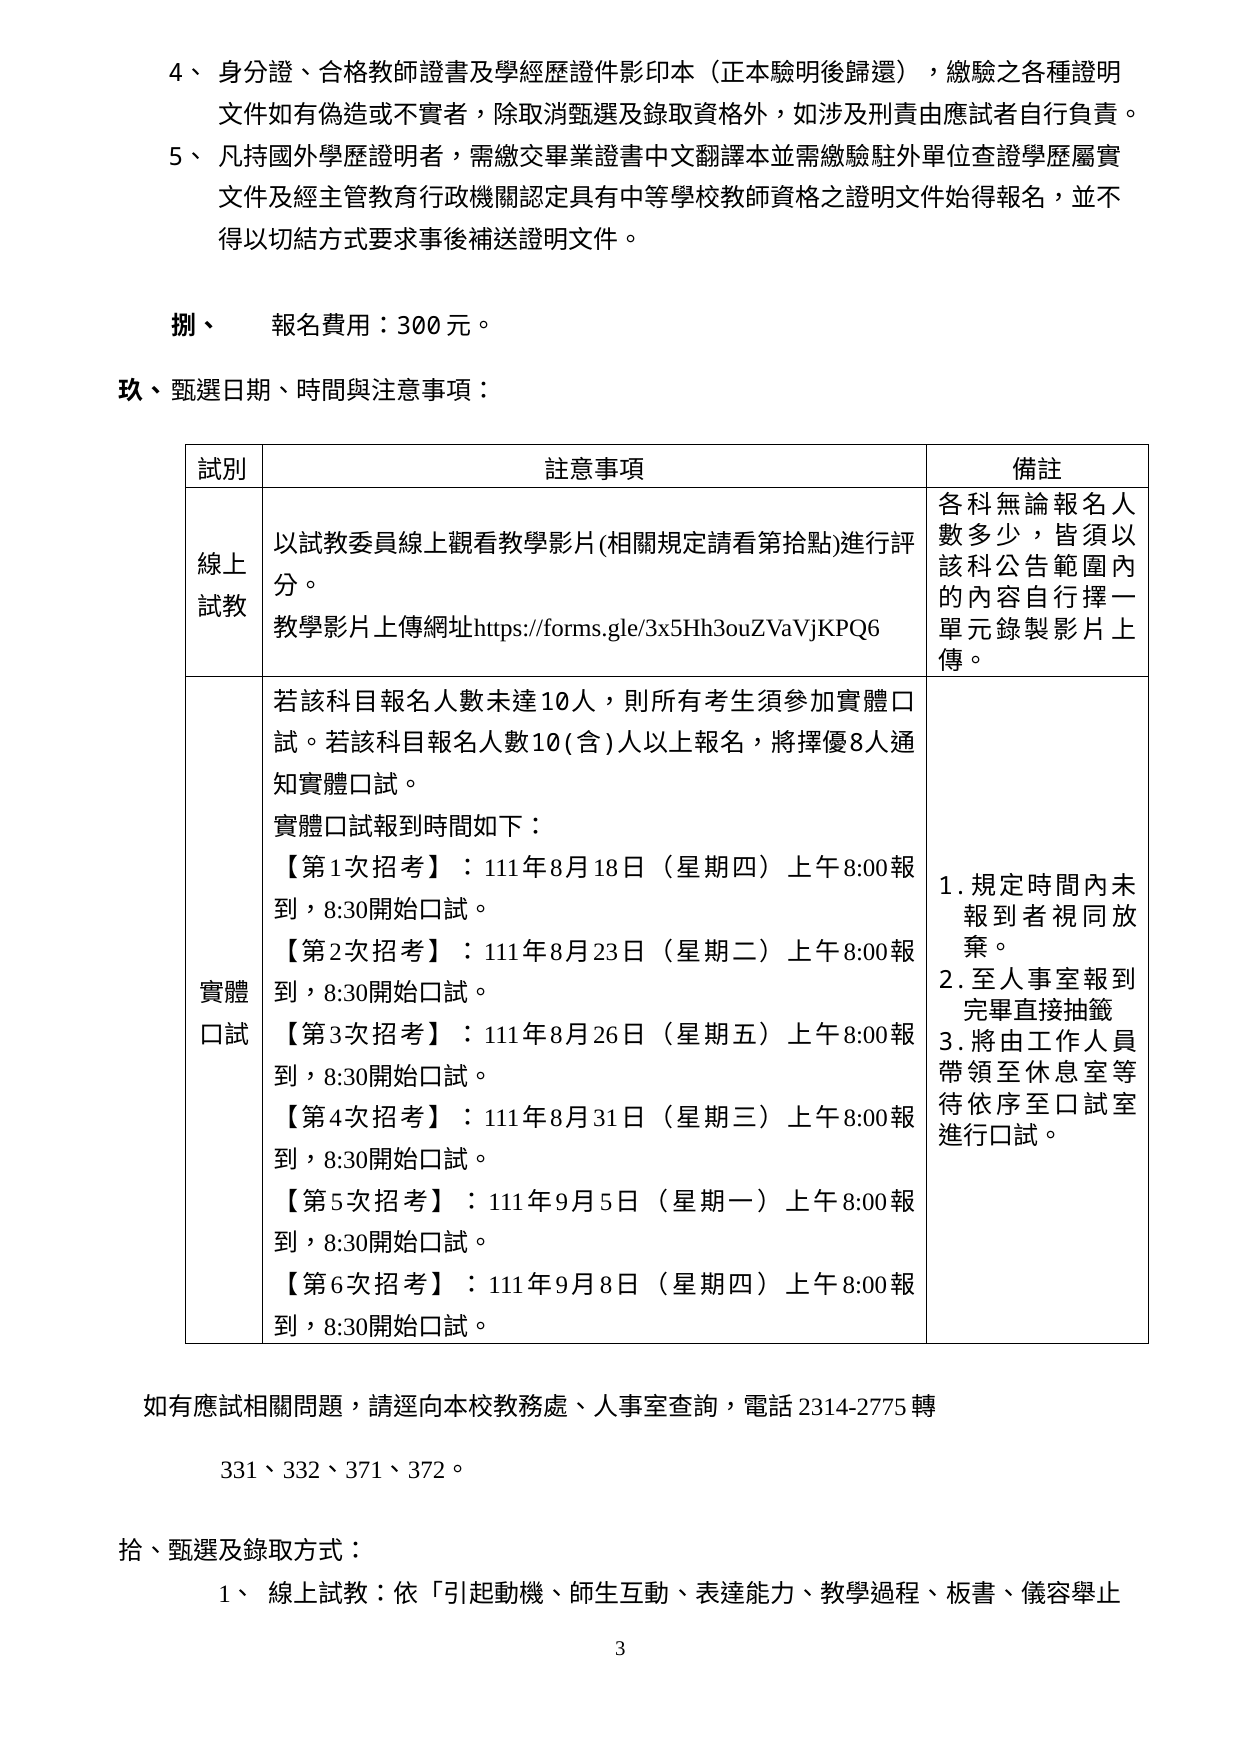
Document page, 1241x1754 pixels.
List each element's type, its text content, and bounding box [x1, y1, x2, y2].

table_header 註意事項 [263, 445, 926, 487]
table_cell 以試教委員線上觀看教學影片(相關規定請看第拾點)進行評分。 教學影片上傳網址https://forms.gle/3x5Hh3ouZVaVjKPQ6 [263, 488, 926, 676]
text 如有應試相關問題，請逕向本校教務處、人事室查詢，電話2314-2775轉331、332、371、372。 [118, 1363, 1122, 1488]
table_cell 實體口試 [186, 677, 262, 1343]
list 身分證、合格教師證書及學經歷證件影印本（正本驗明後歸還），繳驗之各種證明文件如有偽造或不實者，除取消甄選及錄取資格外，如涉及刑責由應試者自行負責。 [168, 48, 1122, 132]
table_header 備註 [927, 445, 1148, 487]
list 報名費用：300元。 [171, 282, 1122, 344]
list 線上試教：依「引起動機、師生互動、表達能力、教學過程、板書、儀容舉止 [218, 1569, 1122, 1611]
text 拾、甄選及錄取方式： [118, 1507, 1122, 1569]
list 甄選日期、時間與注意事項： [118, 369, 1122, 407]
table_cell 各科無論報名人數多少，皆須以該科公告範圍內的內容自行擇一單元錄製影片上傳。 [927, 488, 1148, 676]
table_header 試別 [186, 445, 262, 487]
table_cell 1.規定時間內未報到者視同放棄。 2.至人事室報到完畢直接抽籤 3.將由工作人員帶領至休息室等待依序至口試室進行口試。 [927, 677, 1148, 1343]
table_cell 線上試教 [186, 488, 262, 676]
table_cell 若該科目報名人數未達10人，則所有考生須參加實體口試。若該科目報名人數10(含)人以上報名，將擇優8人通知實體口試。 實體口試報到時間如下： 【第1次招考】：111年8月18日（星期四）上午8:00報到，8:30開始口試。 【第2次招考】：111年8月23日（星期二）上午8:00報到，8:30開始口試。 【第3次招考】：111年8月26日（星期五）上午8:00報到，8:30開始口試。 【第4次招考】：111年8月31日（星期三）上午8:00報到，8:30開始口試。 【第5次招考】：111年9月5日（星期一）上午8:00報到，8:30開始口試。 【第6次招考】：111年9月8日（星期四）上午8:00報到，8:30開始口試。 [263, 677, 926, 1343]
list 凡持國外學歷證明者，需繳交畢業證書中文翻譯本並需繳驗駐外單位查證學歷屬實文件及經主管教育行政機關認定具有中等學校教師資格之證明文件始得報名，並不得以切結方式要求事後補送證明文件。 [168, 132, 1122, 257]
